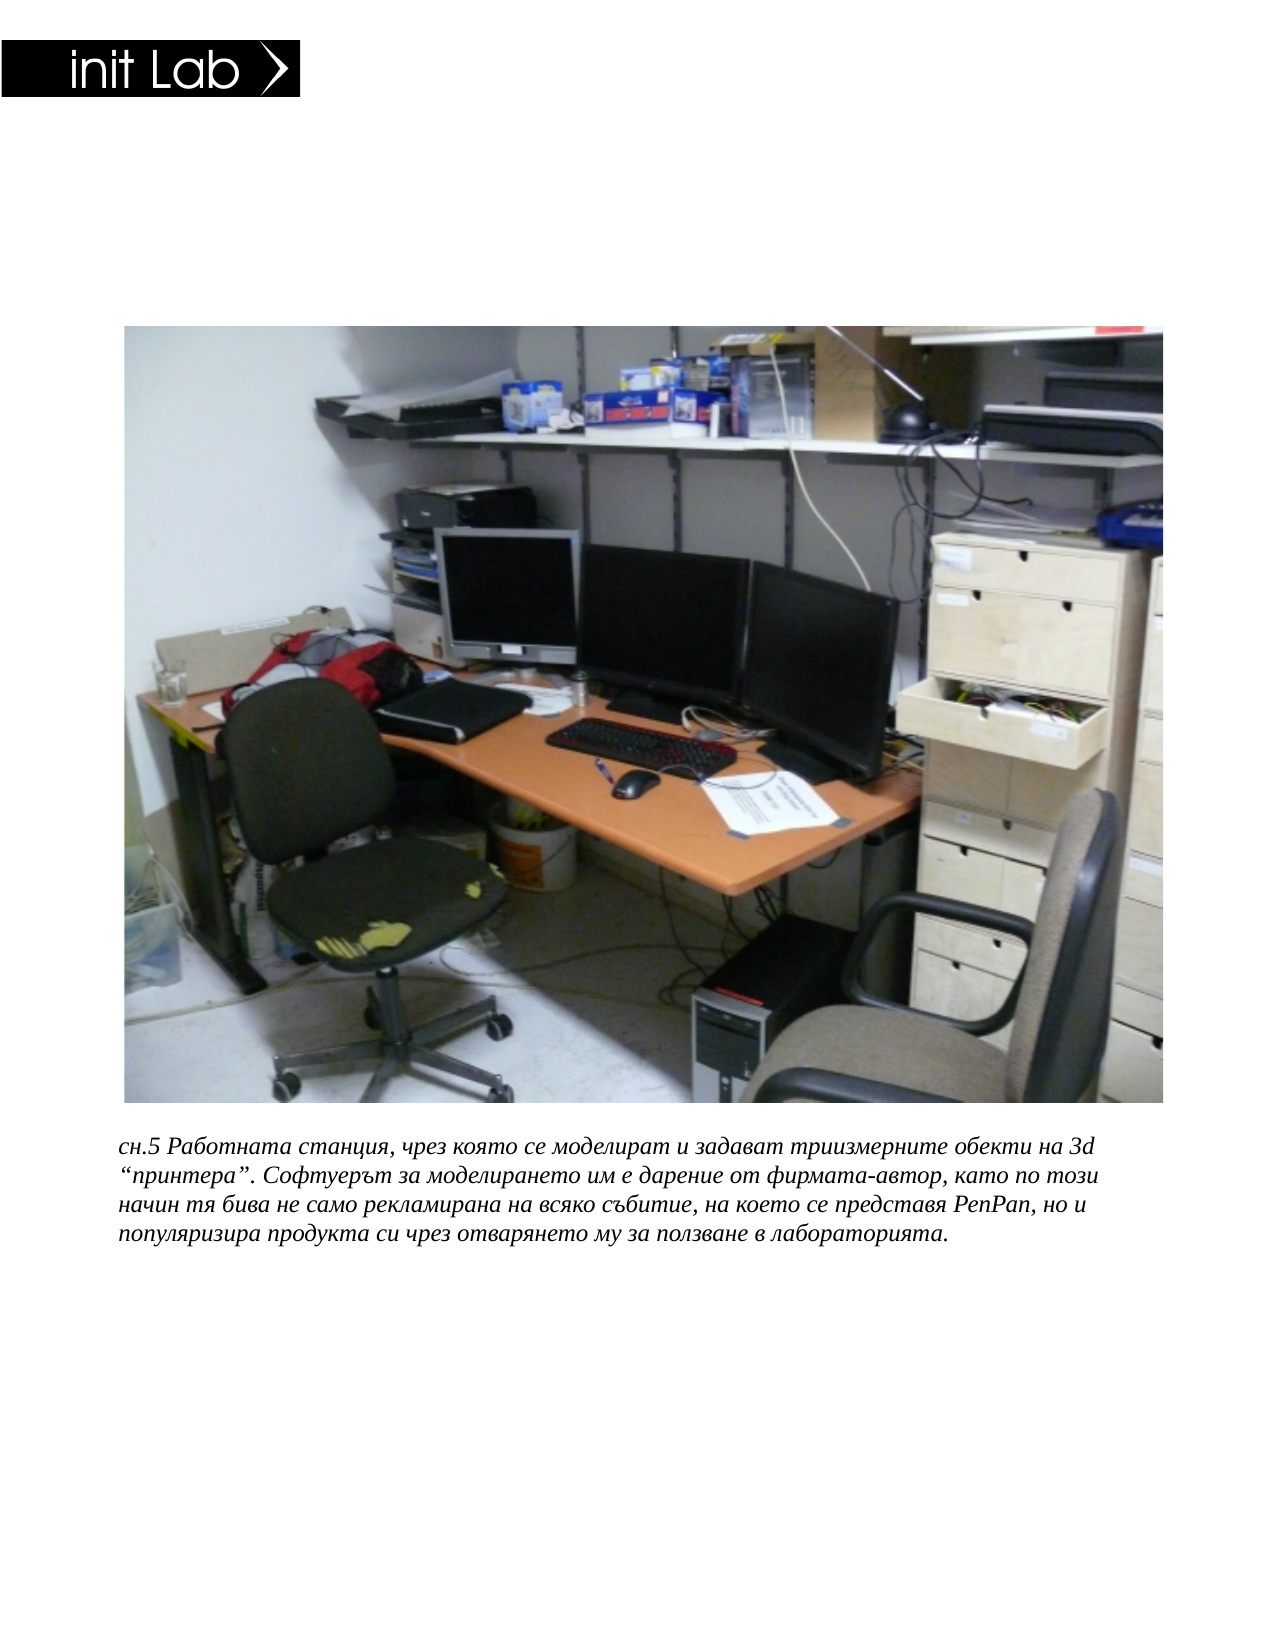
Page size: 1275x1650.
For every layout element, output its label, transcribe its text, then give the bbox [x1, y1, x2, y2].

text сн.5 Работната станция, чрез която се моделират и задават триизмерните обекти на 3d “принтера”. Софтуерът за моделирането им е дарение от фирмата-автор, като по този начин тя бива не само рекламирана на всяко събитие, на което се представя РепРап, но и популяризира продукта си чрез отварянето му за ползване в лабораторията. [118, 1131, 1157, 1246]
picture [1, 40, 300, 97]
picture [124, 326, 1164, 1103]
